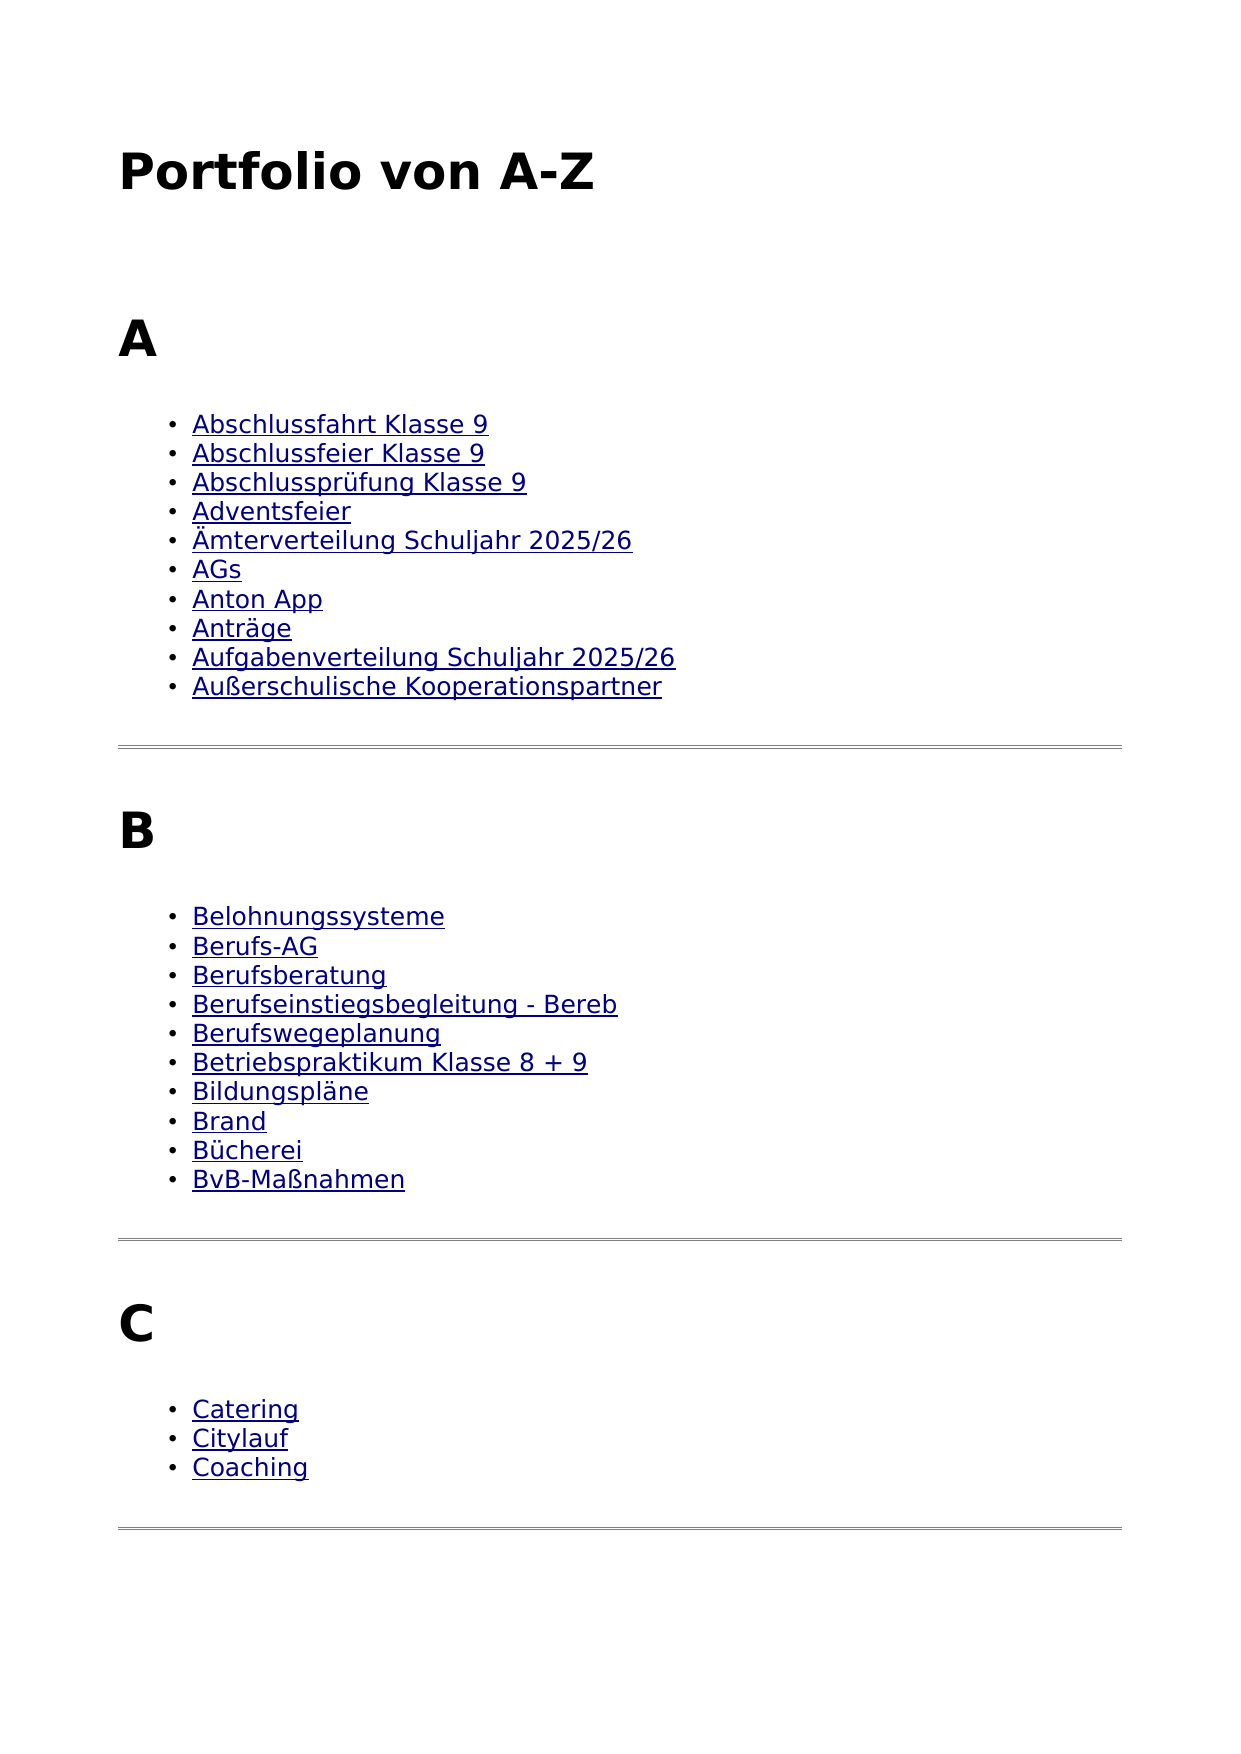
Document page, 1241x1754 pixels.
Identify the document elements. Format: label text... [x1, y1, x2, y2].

list Anträge [177, 614, 1122, 643]
list Brand [177, 1107, 1122, 1136]
list Bildungspläne [177, 1078, 1122, 1107]
list Betriebspraktikum Klasse 8 + 9 [177, 1048, 1122, 1078]
list AGs [177, 556, 1122, 585]
list Berufseinstiegsbegleitung - Bereb [177, 990, 1122, 1019]
list Abschlussprüfung Klasse 9 [177, 468, 1122, 497]
list Bücherei [177, 1136, 1122, 1165]
list Berufswegeplanung [177, 1019, 1122, 1048]
list Abschlussfahrt Klasse 9 [177, 410, 1122, 439]
list Adventsfeier [177, 497, 1122, 527]
list Belohnungssysteme [177, 903, 1122, 932]
list Anton App [177, 585, 1122, 614]
list Aufgabenverteilung Schuljahr 2025/26 [177, 643, 1122, 672]
subtitle A [118, 310, 1122, 368]
list Außerschulische Kooperationspartner [177, 672, 1122, 702]
list Berufsberatung [177, 961, 1122, 990]
list Abschlussfeier Klasse 9 [177, 439, 1122, 468]
subtitle C [118, 1295, 1122, 1353]
list Berufs-AG [177, 932, 1122, 961]
list Citylauf [177, 1424, 1122, 1454]
list BvB-Maßnahmen [177, 1165, 1122, 1194]
list Ämterverteilung Schuljahr 2025/26 [177, 527, 1122, 556]
list Catering [177, 1395, 1122, 1424]
subtitle B [118, 802, 1122, 861]
subtitle Portfolio von A-Z [118, 143, 1122, 201]
list Coaching [177, 1454, 1122, 1483]
